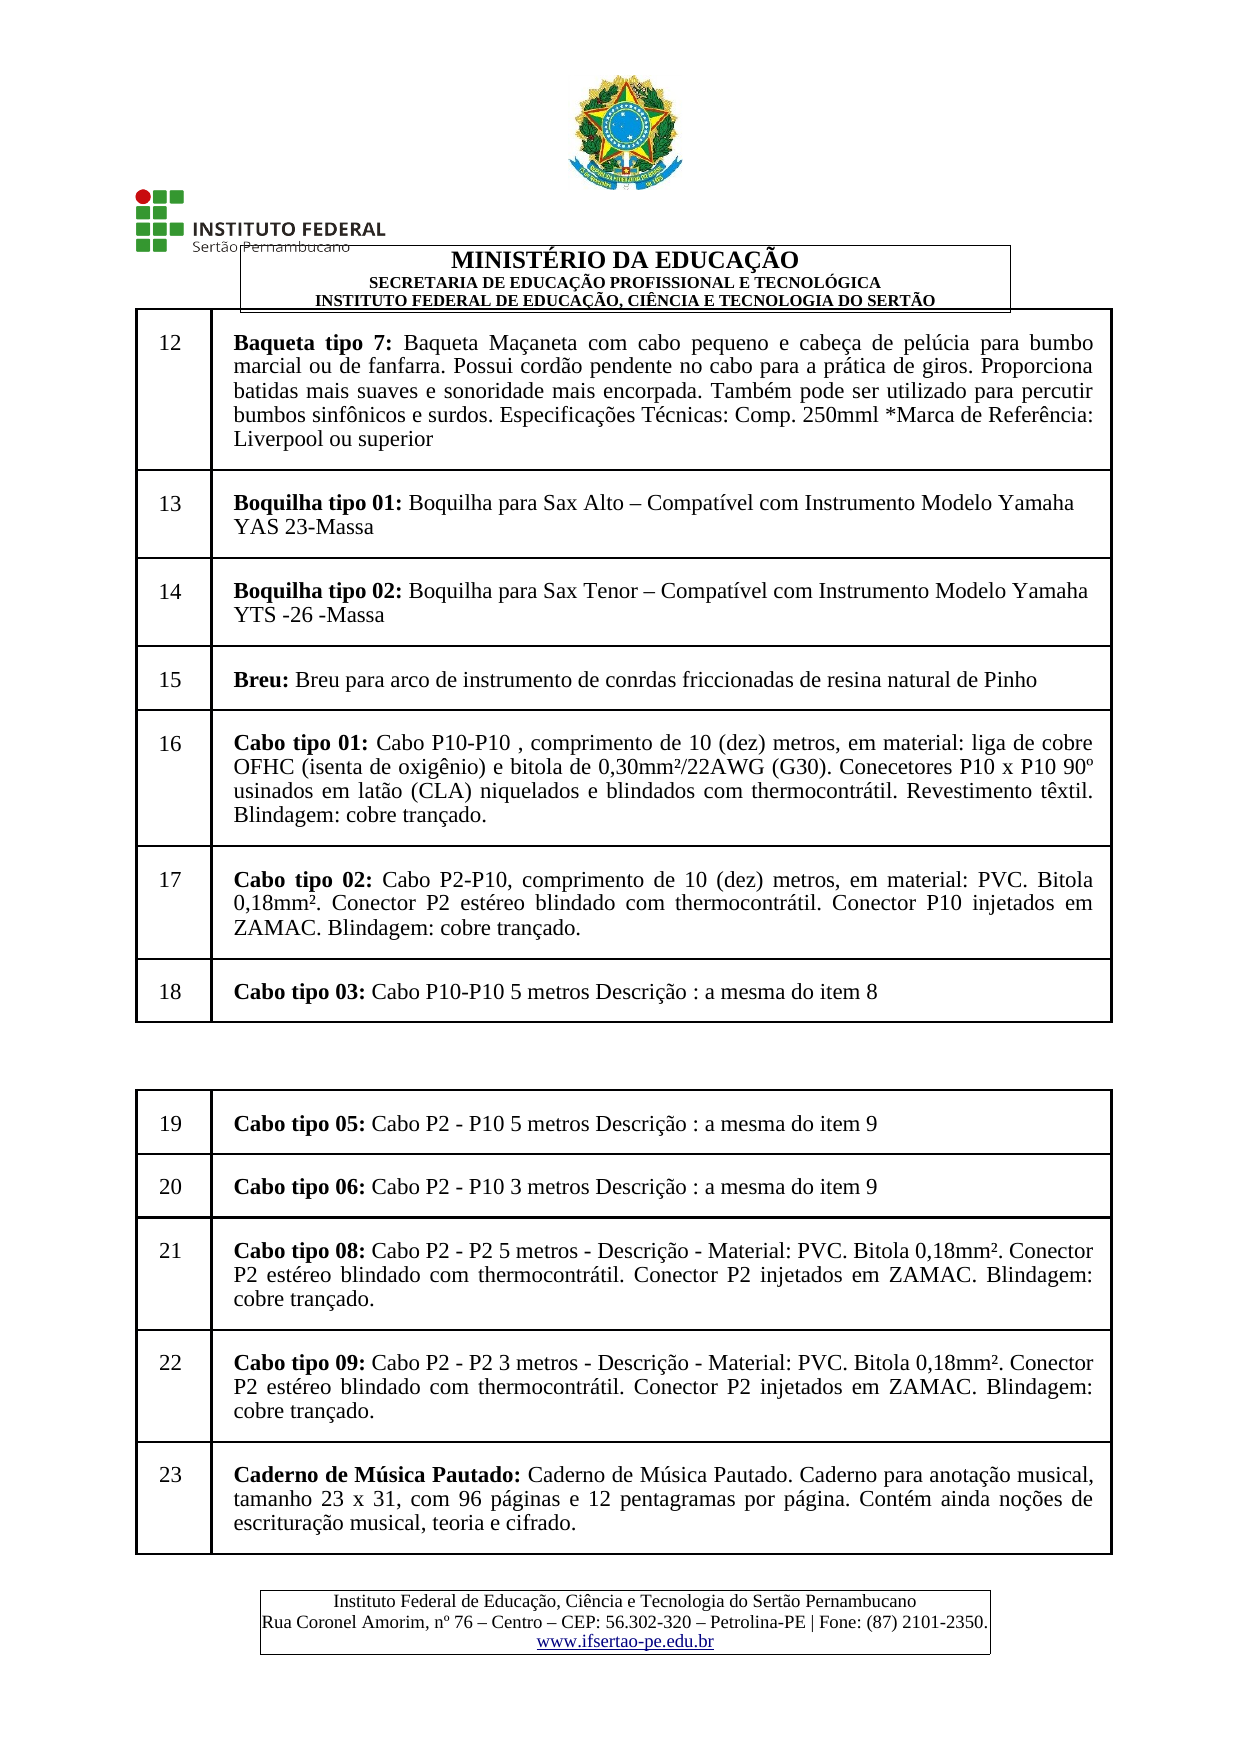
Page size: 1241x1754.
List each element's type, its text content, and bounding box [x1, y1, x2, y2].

table_cell Boquilha tipo 02: Boquilha para Sax Tenor – Compatível com Instrumento Modelo Yamaha YTS -26 -Massa [213, 559, 1110, 645]
picture [568, 75, 683, 190]
table_cell 20 [138, 1155, 210, 1216]
table_cell 12 [138, 310, 210, 469]
table_cell Cabo tipo 03: Cabo P10-P10 5 metros Descrição : a mesma do item 8 [213, 960, 1110, 1021]
table_cell Cabo tipo 08: Cabo P2 - P2 5 metros - Descrição - Material: PVC. Bitola 0,18mm². Conector P2 estéreo blindado com thermocontrátil. Conector P2 injetados em ZAMAC. Blindagem: cobre trançado. [213, 1219, 1110, 1328]
table_cell 22 [138, 1331, 210, 1441]
table_header Cabo tipo 05: Cabo P2 - P10 5 metros Descrição : a mesma do item 9 [213, 1091, 1110, 1153]
table_cell Boquilha tipo 01: Boquilha para Sax Alto – Compatível com Instrumento Modelo Yamaha YAS 23-Massa [213, 471, 1110, 557]
table_cell 21 [138, 1219, 210, 1328]
table_cell Breu: Breu para arco de instrumento de conrdas friccionadas de resina natural de Pinho [213, 647, 1110, 709]
table_cell 13 [138, 471, 210, 557]
table_cell 23 [138, 1443, 210, 1553]
table_cell Baqueta tipo 7: Baqueta Maçaneta com cabo pequeno e cabeça de pelúcia para bumbo marcial ou de fanfarra. Possui cordão pendente no cabo para a prática de giros. Proporciona batidas mais suaves e sonoridade mais encorpada. Também pode ser utilizado para percutir bumbos sinfônicos e surdos. Especificações Técnicas: Comp. 250mml *Marca de Referência: Liverpool ou superior [213, 310, 1110, 469]
picture [135, 189, 386, 252]
table_cell 14 [138, 559, 210, 645]
table_cell Cabo tipo 01: Cabo P10-P10 , comprimento de 10 (dez) metros, em material: liga de cobre OFHC (isenta de oxigênio) e bitola de 0,30mm²/22AWG (G30). Conecetores P10 x P10 90º usinados em latão (CLA) niquelados e blindados com thermocontrátil. Revestimento têxtil. Blindagem: cobre trançado. [213, 711, 1110, 845]
table_cell Cabo tipo 09: Cabo P2 - P2 3 metros - Descrição - Material: PVC. Bitola 0,18mm². Conector P2 estéreo blindado com thermocontrátil. Conector P2 injetados em ZAMAC. Blindagem: cobre trançado. [213, 1331, 1110, 1441]
table_cell 16 [138, 711, 210, 845]
table_cell 15 [138, 647, 210, 709]
table_cell 18 [138, 960, 210, 1021]
table_cell Caderno de Música Pautado: Caderno de Música Pautado. Caderno para anotação musical, tamanho 23 x 31, com 96 páginas e 12 pentagramas por página. Contém ainda noções de escrituração musical, teoria e cifrado. [213, 1443, 1110, 1553]
table_cell 17 [138, 847, 210, 957]
table_header 19 [138, 1091, 210, 1153]
table_cell Cabo tipo 02: Cabo P2-P10, comprimento de 10 (dez) metros, em material: PVC. Bitola 0,18mm². Conector P2 estéreo blindado com thermocontrátil. Conector P10 injetados em ZAMAC. Blindagem: cobre trançado. [213, 847, 1110, 957]
table_cell Cabo tipo 06: Cabo P2 - P10 3 metros Descrição : a mesma do item 9 [213, 1155, 1110, 1216]
